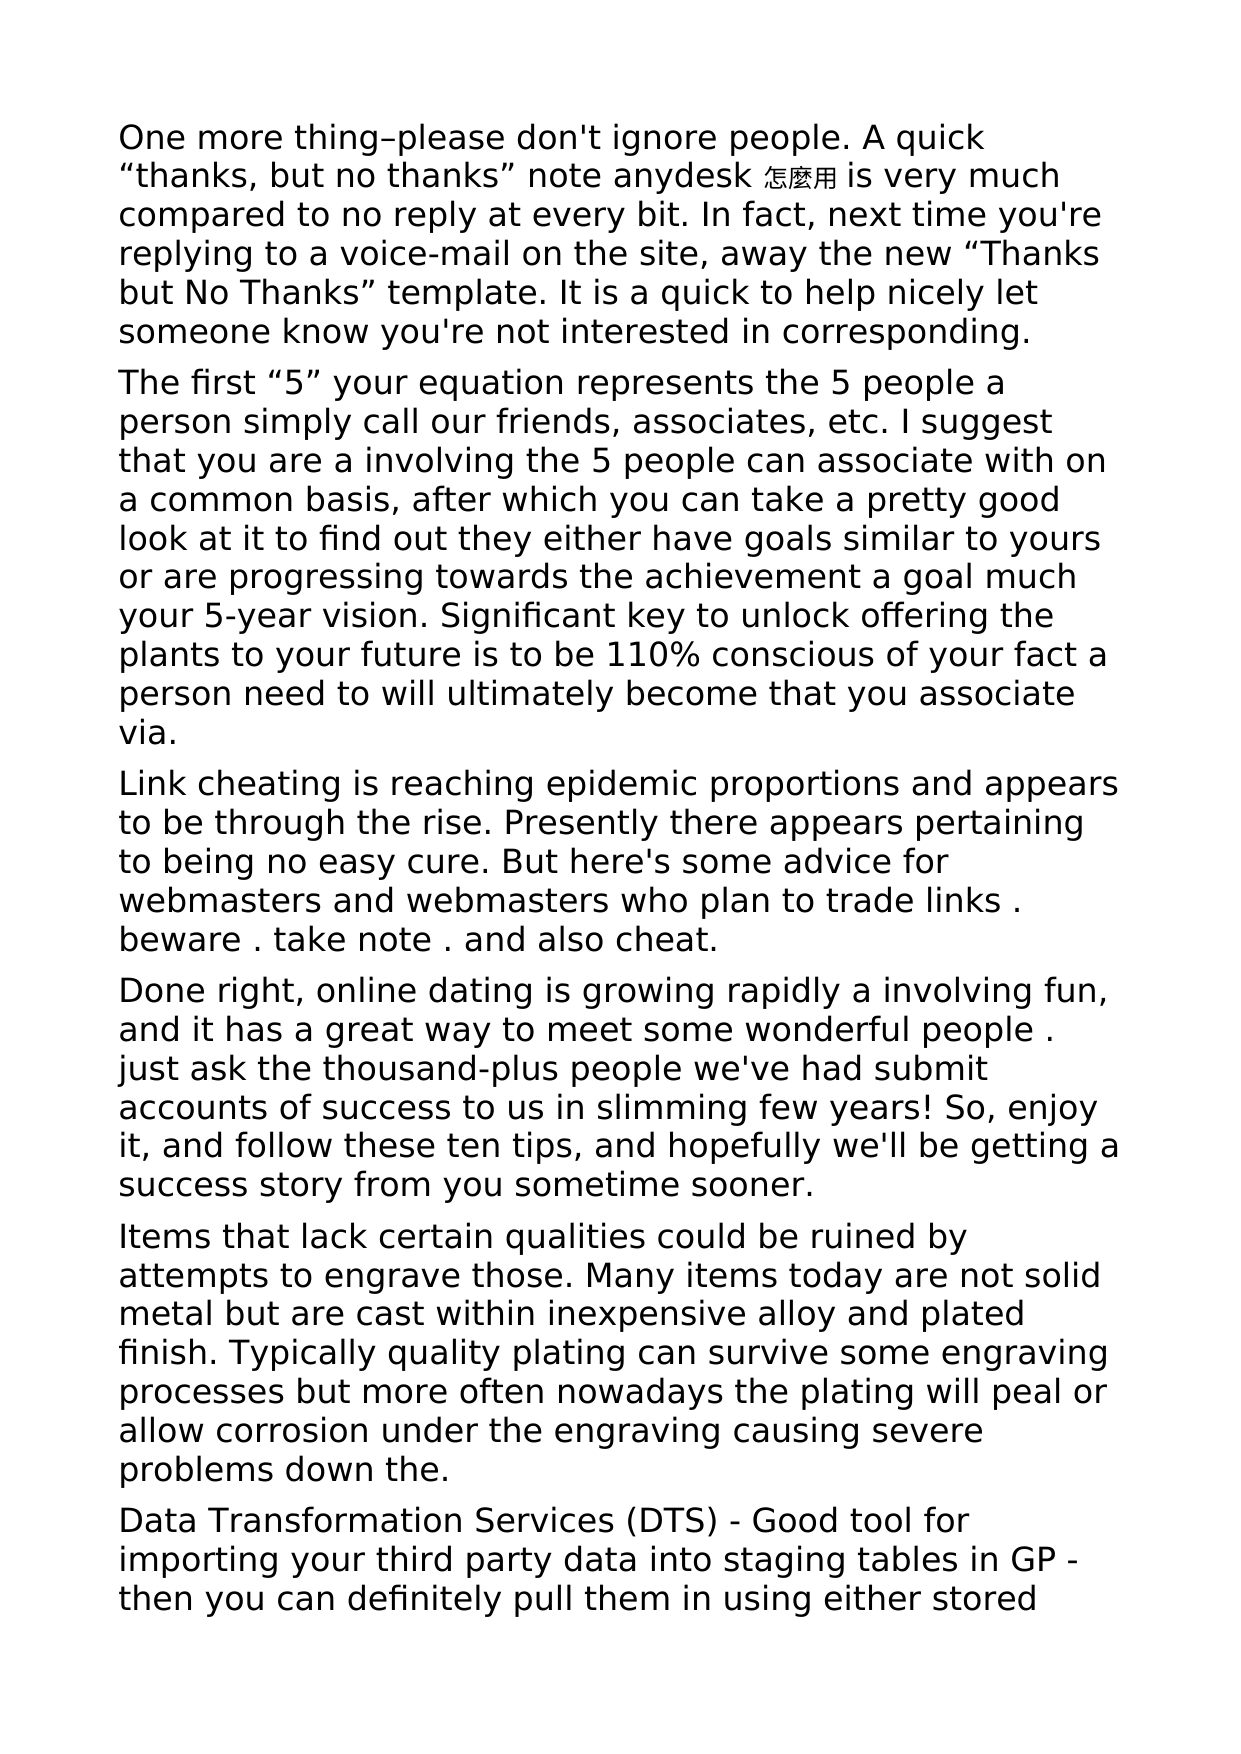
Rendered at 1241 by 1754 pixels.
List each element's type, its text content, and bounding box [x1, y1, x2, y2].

text Link cheating is reaching epidemic proportions and appears to be through the rise. Presently there appears pertaining to being no easy cure. But here's some advice for webmasters and webmasters who plan to trade links . beware . take note . and also cheat. [118, 765, 1122, 959]
text Done right, online dating is growing rapidly a involving fun, and it has a great way to meet some wonderful people . just ask the thousand-plus people we've had submit accounts of success to us in slimming few years! So, enjoy it, and follow these ten tips, and hopefully we'll be getting a success story from you sometime sooner. [118, 972, 1122, 1205]
text Data Transformation Services (DTS) - Good tool for importing your third party data into staging tables in GP - then you can definitely pull them in using either stored [118, 1502, 1122, 1618]
text Items that lack certain qualities could be ruined by attempts to engrave those. Many items today are not solid metal but are cast within inexpensive alloy and plated finish. Typically quality plating can survive some engraving processes but more often nowadays the plating will peal or allow corrosion under the engraving causing severe problems down the. [118, 1217, 1122, 1489]
text The first “5” your equation represents the 5 people a person simply call our friends, associates, etc. I suggest that you are a involving the 5 people can associate with on a common basis, after which you can take a pretty good look at it to find out they either have goals similar to yours or are progressing towards the achievement a goal much your 5-year vision. Significant key to unlock offering the plants to your future is to be 110% conscious of your fact a person need to will ultimately become that you associate via. [118, 364, 1122, 752]
text One more thing–please don't ignore people. A quick “thanks, but no thanks” note anydesk 怎麼用 is very much compared to no reply at every bit. In fact, next time you're replying to a voice-mail on the site, away the new “Thanks but No Thanks” template. It is a quick to help nicely let someone know you're not interested in corresponding. [118, 118, 1122, 351]
